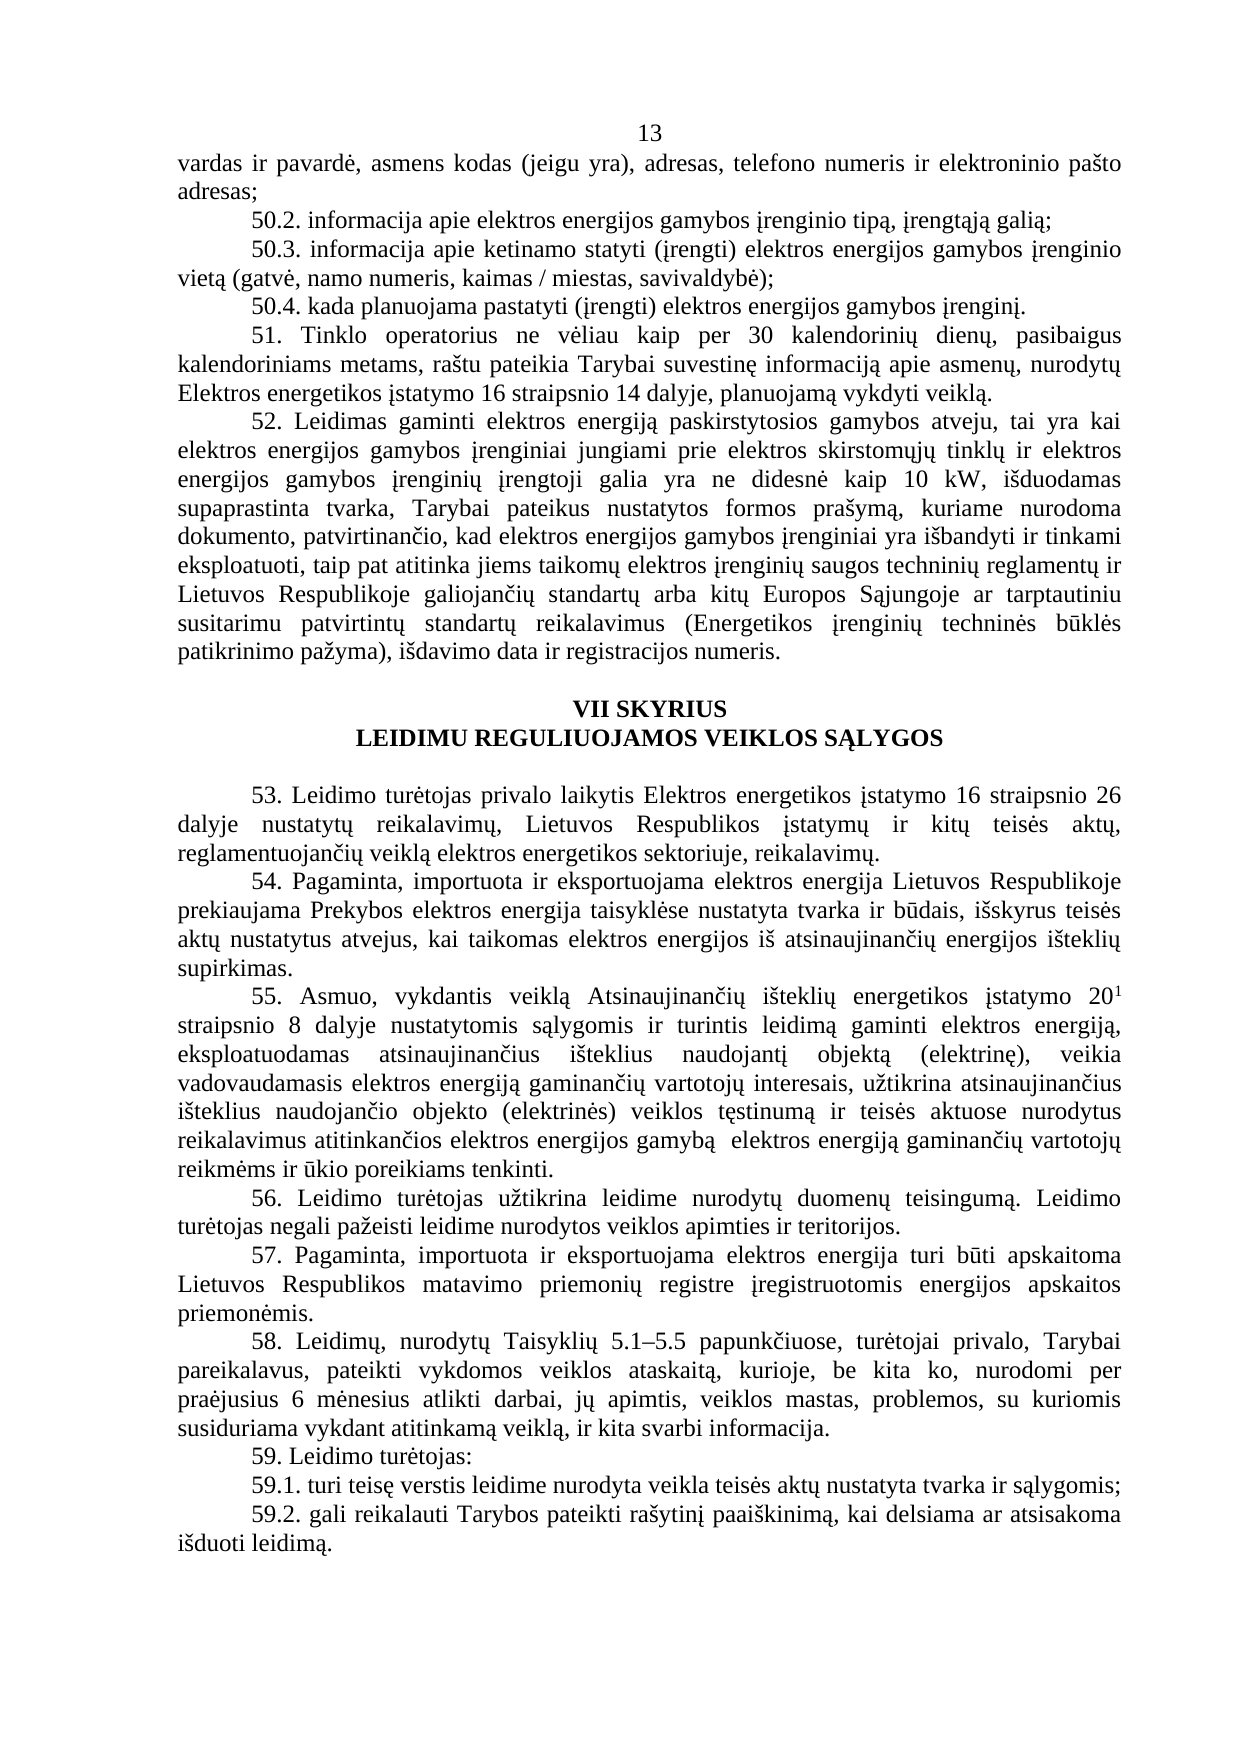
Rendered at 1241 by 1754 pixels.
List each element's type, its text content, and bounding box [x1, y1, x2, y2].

text 59.1. turi teisę verstis leidime nurodyta veikla teisės aktų nustatyta tvarka ir sąlygomis; [177, 1470, 1122, 1499]
text LEIDIMU REGULIUOJAMOS VEIKLOS SĄLYGOS [177, 723, 1122, 751]
text 54. Pagaminta, importuota ir eksportuojama elektros energija Lietuvos Respublikoje prekiaujama Prekybos elektros energija taisyklėse nustatyta tvarka ir būdais, išskyrus teisės aktų nustatytus atvejus, kai taikomas elektros energijos iš atsinaujinančių energijos išteklių supirkimas. [177, 866, 1122, 981]
text 59. Leidimo turėtojas: [177, 1441, 1122, 1470]
text 52. Leidimas gaminti elektros energiją paskirstytosios gamybos atveju, tai yra kai elektros energijos gamybos įrenginiai jungiami prie elektros skirstomųjų tinklų ir elektros energijos gamybos įrenginių įrengtoji galia yra ne didesnė kaip 10 kW, išduodamas supaprastinta tvarka, Tarybai pateikus nustatytos formos prašymą, kuriame nurodoma dokumento, patvirtinančio, kad elektros energijos gamybos įrenginiai yra išbandyti ir tinkami eksploatuoti, taip pat atitinka jiems taikomų elektros įrenginių saugos techninių reglamentų ir Lietuvos Respublikoje galiojančių standartų arba kitų Europos Sąjungoje ar tarptautiniu susitarimu patvirtintų standartų reikalavimus (Energetikos įrenginių techninės būklės patikrinimo pažyma), išdavimo data ir registracijos numeris. [177, 406, 1122, 665]
text vardas ir pavardė, asmens kodas (jeigu yra), adresas, telefono numeris ir elektroninio pašto adresas; [177, 148, 1122, 205]
text 50.2. informacija apie elektros energijos gamybos įrenginio tipą, įrengtąją galią; [177, 205, 1122, 234]
text 50.4. kada planuojama pastatyti (įrengti) elektros energijos gamybos įrenginį. [177, 291, 1122, 320]
text 51. Tinklo operatorius ne vėliau kaip per 30 kalendorinių dienų, pasibaigus kalendoriniams metams, raštu pateikia Tarybai suvestinę informaciją apie asmenų, nurodytų Elektros energetikos įstatymo 16 straipsnio 14 dalyje, planuojamą vykdyti veiklą. [177, 320, 1122, 406]
text 56. Leidimo turėtojas užtikrina leidime nurodytų duomenų teisingumą. Leidimo turėtojas negali pažeisti leidime nurodytos veiklos apimties ir teritorijos. [177, 1183, 1122, 1240]
text 50.3. informacija apie ketinamo statyti (įrengti) elektros energijos gamybos įrenginio vietą (gatvė, namo numeris, kaimas / miestas, savivaldybė); [177, 234, 1122, 291]
text 58. Leidimų, nurodytų Taisyklių 5.1–5.5 papunkčiuose, turėtojai privalo, Tarybai pareikalavus, pateikti vykdomos veiklos ataskaitą, kurioje, be kita ko, nurodomi per praėjusius 6 mėnesius atlikti darbai, jų apimtis, veiklos mastas, problemos, su kuriomis susiduriama vykdant atitinkamą veiklą, ir kita svarbi informacija. [177, 1326, 1122, 1441]
text 57. Pagaminta, importuota ir eksportuojama elektros energija turi būti apskaitoma Lietuvos Respublikos matavimo priemonių registre įregistruotomis energijos apskaitos priemonėmis. [177, 1240, 1122, 1326]
text 53. Leidimo turėtojas privalo laikytis Elektros energetikos įstatymo 16 straipsnio 26 dalyje nustatytų reikalavimų, Lietuvos Respublikos įstatymų ir kitų teisės aktų, reglamentuojančių veiklą elektros energetikos sektoriuje, reikalavimų. [177, 780, 1122, 866]
text VII SKYRIUS [177, 694, 1122, 723]
text 55. Asmuo, vykdantis veiklą Atsinaujinančių išteklių energetikos įstatymo 201 straipsnio 8 dalyje nustatytomis sąlygomis ir turintis leidimą gaminti elektros energiją, eksploatuodamas atsinaujinančius išteklius naudojantį objektą (elektrinę), veikia vadovaudamasis elektros energiją gaminančių vartotojų interesais, užtikrina atsinaujinančius išteklius naudojančio objekto (elektrinės) veiklos tęstinumą ir teisės aktuose nurodytus reikalavimus atitinkančios elektros energijos gamybą elektros energiją gaminančių vartotojų reikmėms ir ūkio poreikiams tenkinti. [177, 981, 1122, 1183]
text 59.2. gali reikalauti Tarybos pateikti rašytinį paaiškinimą, kai delsiama ar atsisakoma išduoti leidimą. [177, 1499, 1122, 1556]
